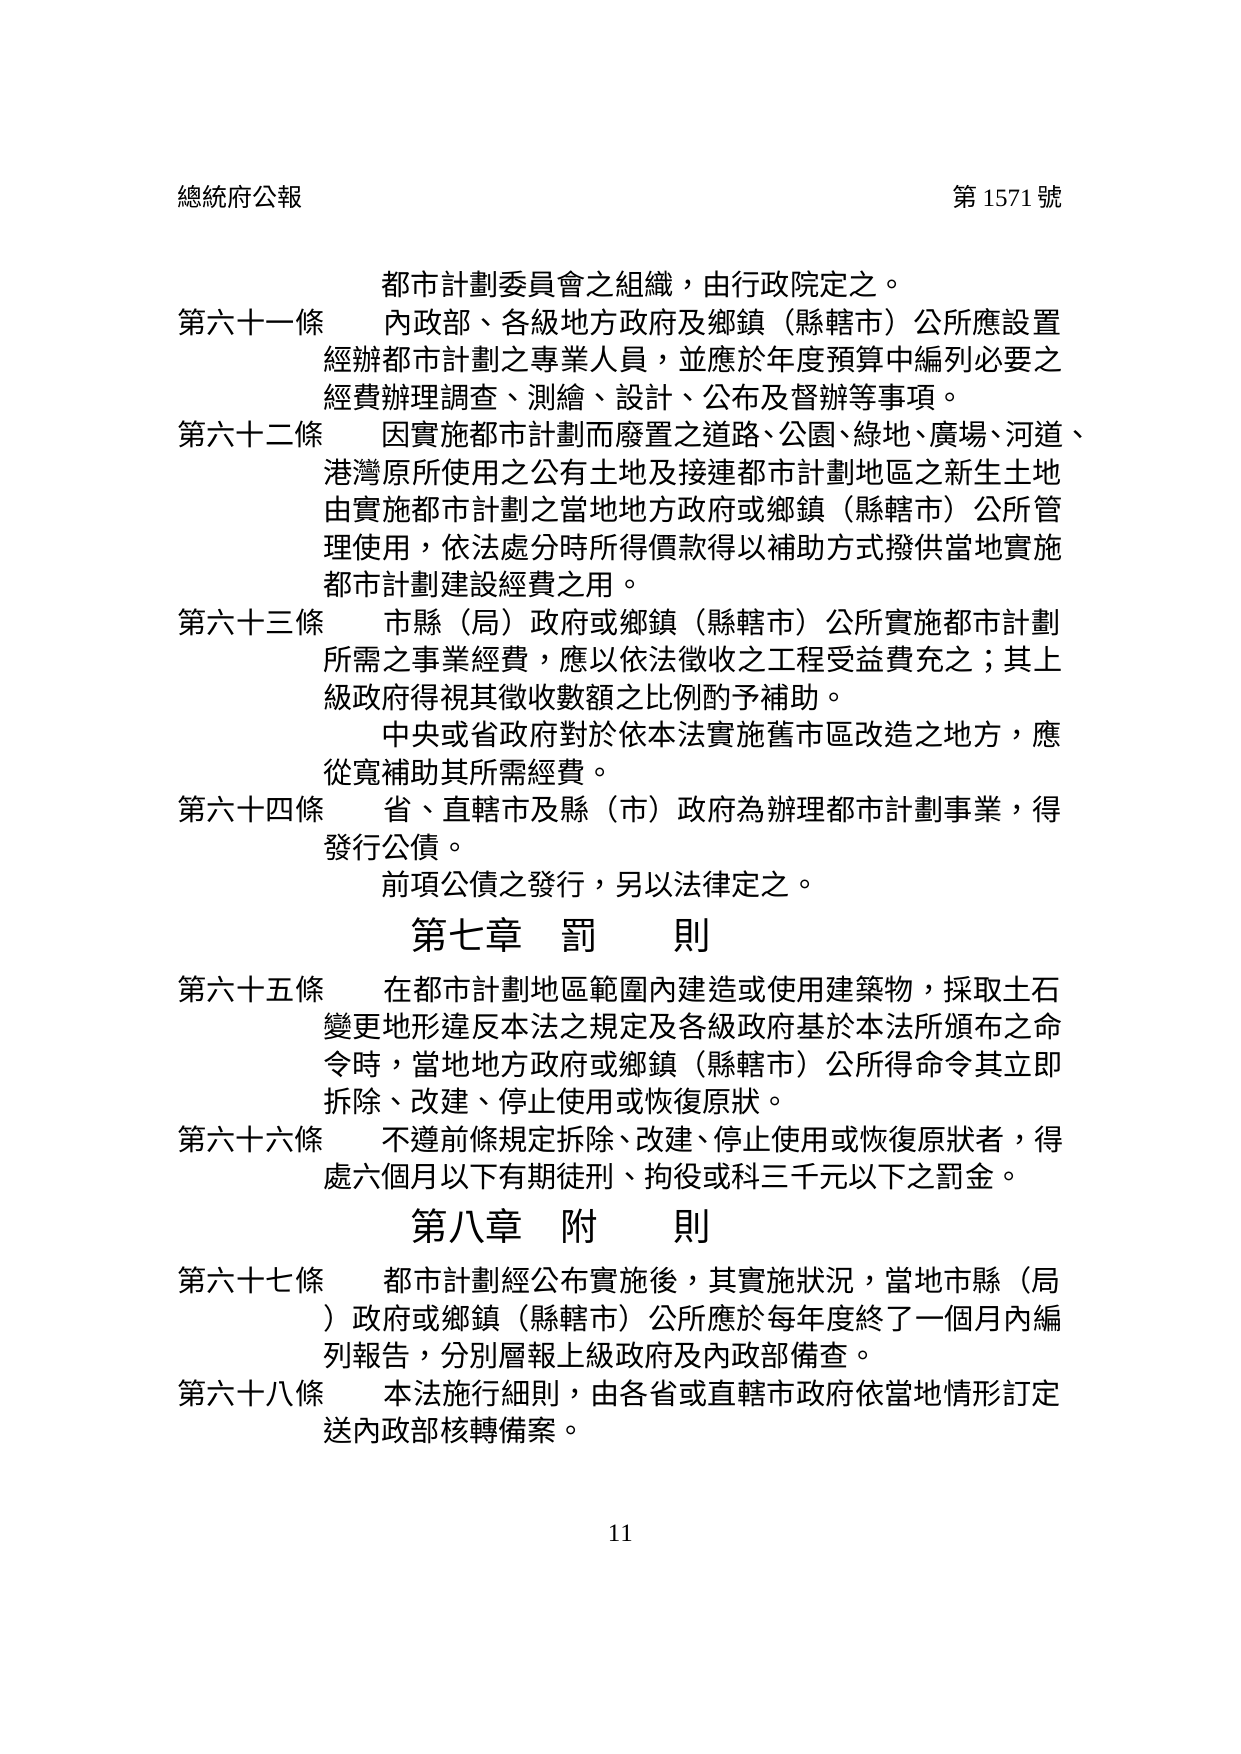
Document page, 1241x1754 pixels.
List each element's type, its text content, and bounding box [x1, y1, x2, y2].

text 第六十四條 省、直轄市及縣（市）政府為辦理都市計劃事業，得發行公債。 [177, 791, 1063, 866]
text 第六十三條 市縣（局）政府或鄉鎮（縣轄市）公所實施都市計劃所需之事業經費，應以依法徵收之工程受益費充之；其上級政府得視其徵收數額之比例酌予補助。 [177, 603, 1063, 716]
text 第六十七條 都市計劃經公布實施後，其實施狀況，當地市縣（局）政府或鄉鎮（縣轄市）公所應於每年度終了一個月內編列報告，分別層報上級政府及內政部備查。 [177, 1262, 1063, 1374]
text 第六十八條 本法施行細則，由各省或直轄市政府依當地情形訂定，送內政部核轉備案。 [177, 1374, 1063, 1449]
text 前項公債之發行，另以法律定之。 [323, 866, 1063, 903]
text 第六十一條 內政部、各級地方政府及鄉鎮（縣轄市）公所應設置經辦都市計劃之專業人員，並應於年度預算中編列必要之經費辦理調查、測繪、設計、公布及督辦等事項。 [177, 303, 1063, 416]
text 第六十六條 不遵前條規定拆除、改建、停止使用或恢復原狀者，得處六個月以下有期徒刑、拘役或科三千元以下之罰金。 [177, 1120, 1063, 1195]
text 第六十五條 在都市計劃地區範圍內建造或使用建築物，採取土石、變更地形違反本法之規定及各級政府基於本法所頒布之命令時，當地地方政府或鄉鎮（縣轄市）公所得命令其立即拆除、改建、停止使用或恢復原狀。 [177, 970, 1063, 1120]
text 中央或省政府對於依本法實施舊市區改造之地方，應從寬補助其所需經費。 [323, 716, 1063, 791]
text 都市計劃委員會之組織，由行政院定之。 [323, 266, 1063, 303]
text 第六十二條 因實施都市計劃而廢置之道路、公園、綠地、廣場、河道、港灣原所使用之公有土地及接連都市計劃地區之新生土地，由實施都市計劃之當地地方政府或鄉鎮（縣轄市）公所管理使用，依法處分時所得價款得以補助方式撥供當地實施都市計劃建設經費之用。 [177, 416, 1063, 603]
text 第七章 罰 則 [411, 916, 1063, 957]
text 第八章 附 則 [411, 1207, 1063, 1249]
